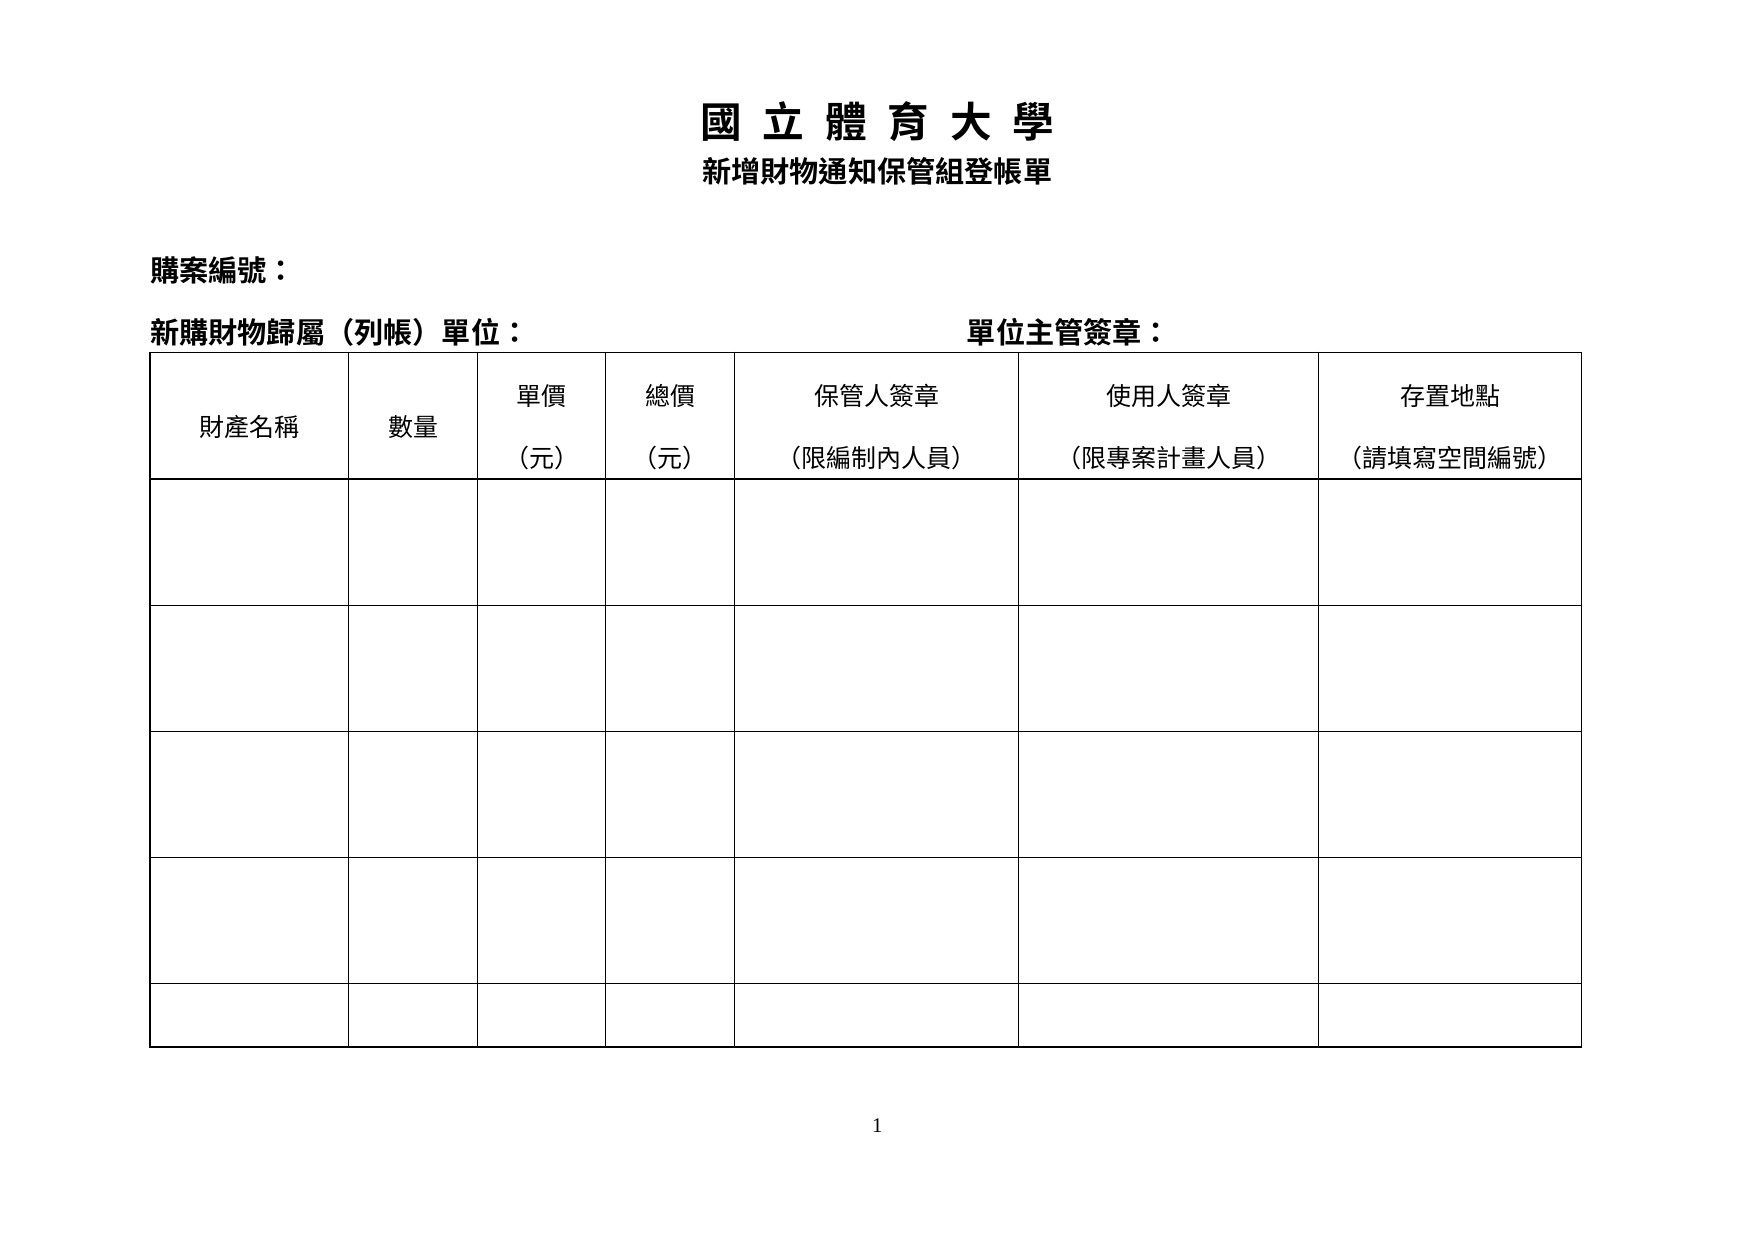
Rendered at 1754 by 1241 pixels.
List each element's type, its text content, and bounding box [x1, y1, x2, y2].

table_header [478, 480, 605, 605]
table_header [735, 480, 1018, 605]
table_cell [151, 984, 348, 1046]
text 新購財物歸屬（列帳）單位： 單位主管簽章： [150, 289, 1604, 352]
table_cell [735, 984, 1018, 1046]
table_header 單價（元） [478, 353, 605, 478]
table_header 存置地點 （請填寫空間編號） [1319, 353, 1581, 478]
table_cell [606, 606, 734, 731]
table_cell [151, 732, 348, 857]
table_cell [349, 984, 477, 1046]
table_cell [606, 984, 734, 1046]
table_cell [1019, 606, 1318, 731]
table_cell [1019, 858, 1318, 983]
table_cell [1319, 858, 1581, 983]
table_cell [735, 606, 1018, 731]
table_cell [735, 858, 1018, 983]
table_header 財產名稱 [151, 353, 348, 478]
table_cell [606, 732, 734, 857]
table_header 使用人簽章 （限專案計畫人員） [1019, 353, 1318, 478]
table_cell [1319, 732, 1581, 857]
table_header [349, 480, 477, 605]
table_cell [1319, 984, 1581, 1046]
table_cell [151, 606, 348, 731]
table_header [1019, 480, 1318, 605]
table_header 保管人簽章 （限編制內人員） [735, 353, 1018, 478]
table_cell [349, 606, 477, 731]
table_cell [151, 858, 348, 983]
table_cell [478, 858, 605, 983]
table_cell [349, 858, 477, 983]
table_header 總價（元） [606, 353, 734, 478]
table_cell [349, 732, 477, 857]
table_cell [478, 984, 605, 1046]
table_header [151, 480, 348, 605]
table_header 數量 [349, 353, 477, 478]
table_header [1319, 480, 1581, 605]
table_cell [735, 732, 1018, 857]
table_cell [478, 732, 605, 857]
table_cell [606, 858, 734, 983]
table_cell [1019, 984, 1318, 1046]
table_cell [478, 606, 605, 731]
table_cell [1319, 606, 1581, 731]
table_cell [1019, 732, 1318, 857]
text 購案編號： [150, 227, 1604, 289]
table_header [606, 480, 734, 605]
